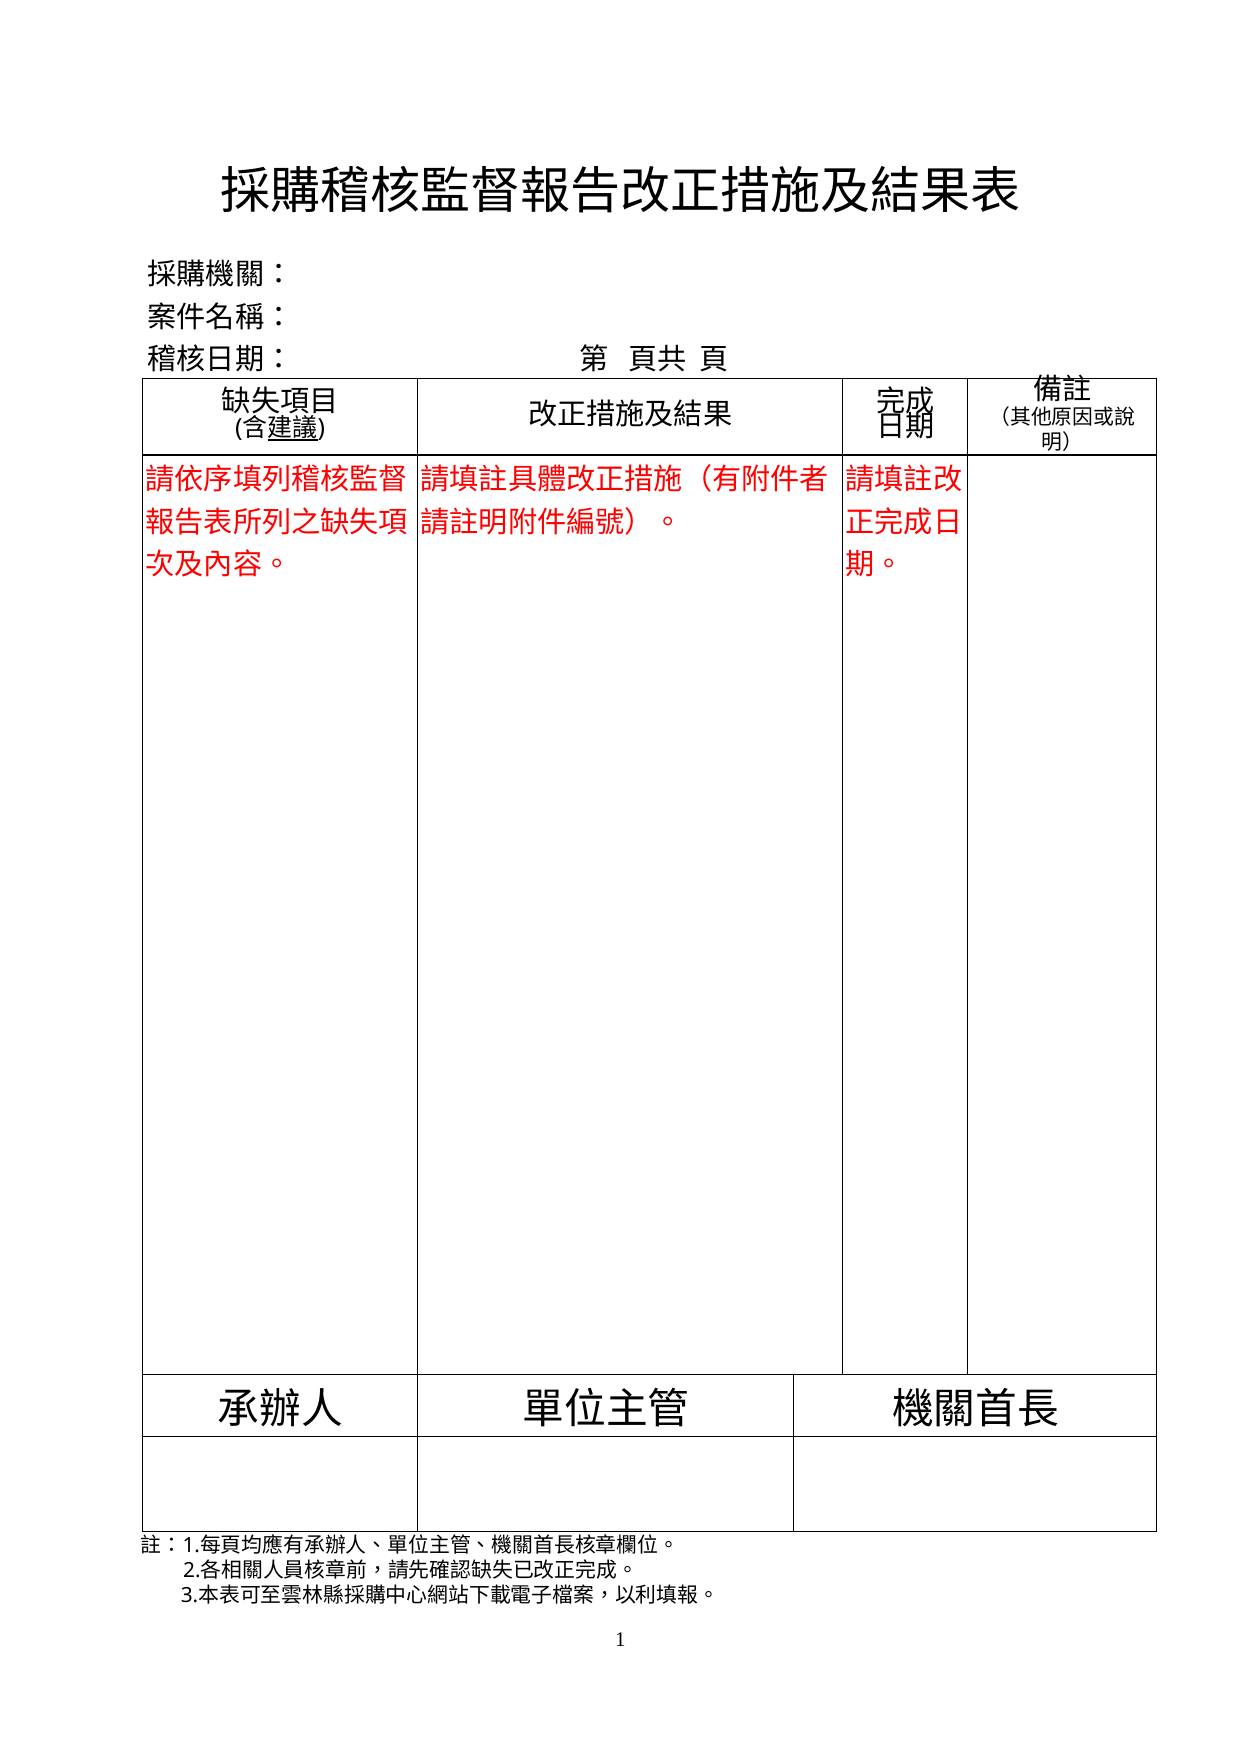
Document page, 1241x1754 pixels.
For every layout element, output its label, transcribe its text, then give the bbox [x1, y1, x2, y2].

table_cell [143, 1437, 417, 1531]
text 2.各相關人員核章前，請先確認缺失已改正完成。 [183, 1557, 1122, 1582]
text 採購稽核監督報告改正措施及結果表 [118, 150, 1122, 222]
text 註：1.每頁均應有承辦人、單位主管、機關首長核章欄位。 [141, 1532, 1122, 1557]
table_cell 請填註改正完成日期。 [843, 456, 967, 1374]
table_cell [968, 456, 1156, 1374]
table_cell 請依序填列稽核監督報告表所列之缺失項次及內容。 [143, 456, 417, 1374]
table_cell [794, 1437, 1156, 1531]
text 採購機關： [118, 251, 1122, 293]
text 案件名稱： [118, 293, 1122, 335]
table_cell 承辦人 [143, 1375, 417, 1436]
table_cell 請填註具體改正措施（有附件者請註明附件編號）。 [418, 456, 842, 1374]
text 稽核日期： 第 頁共 頁 [118, 335, 1122, 378]
table_header 缺失項目 (含建議) [143, 379, 417, 454]
text 3.本表可至雲林縣採購中心網站下載電子檔案，以利填報。 [118, 1582, 1122, 1607]
table_header 備註 （其他原因或說明） [968, 379, 1156, 454]
table_cell 機關首長 [794, 1375, 1156, 1436]
table_cell [418, 1437, 793, 1531]
table_cell 單位主管 [418, 1375, 793, 1436]
table_header 改正措施及結果 [418, 379, 842, 454]
table_header 完成 日期 [843, 379, 967, 454]
